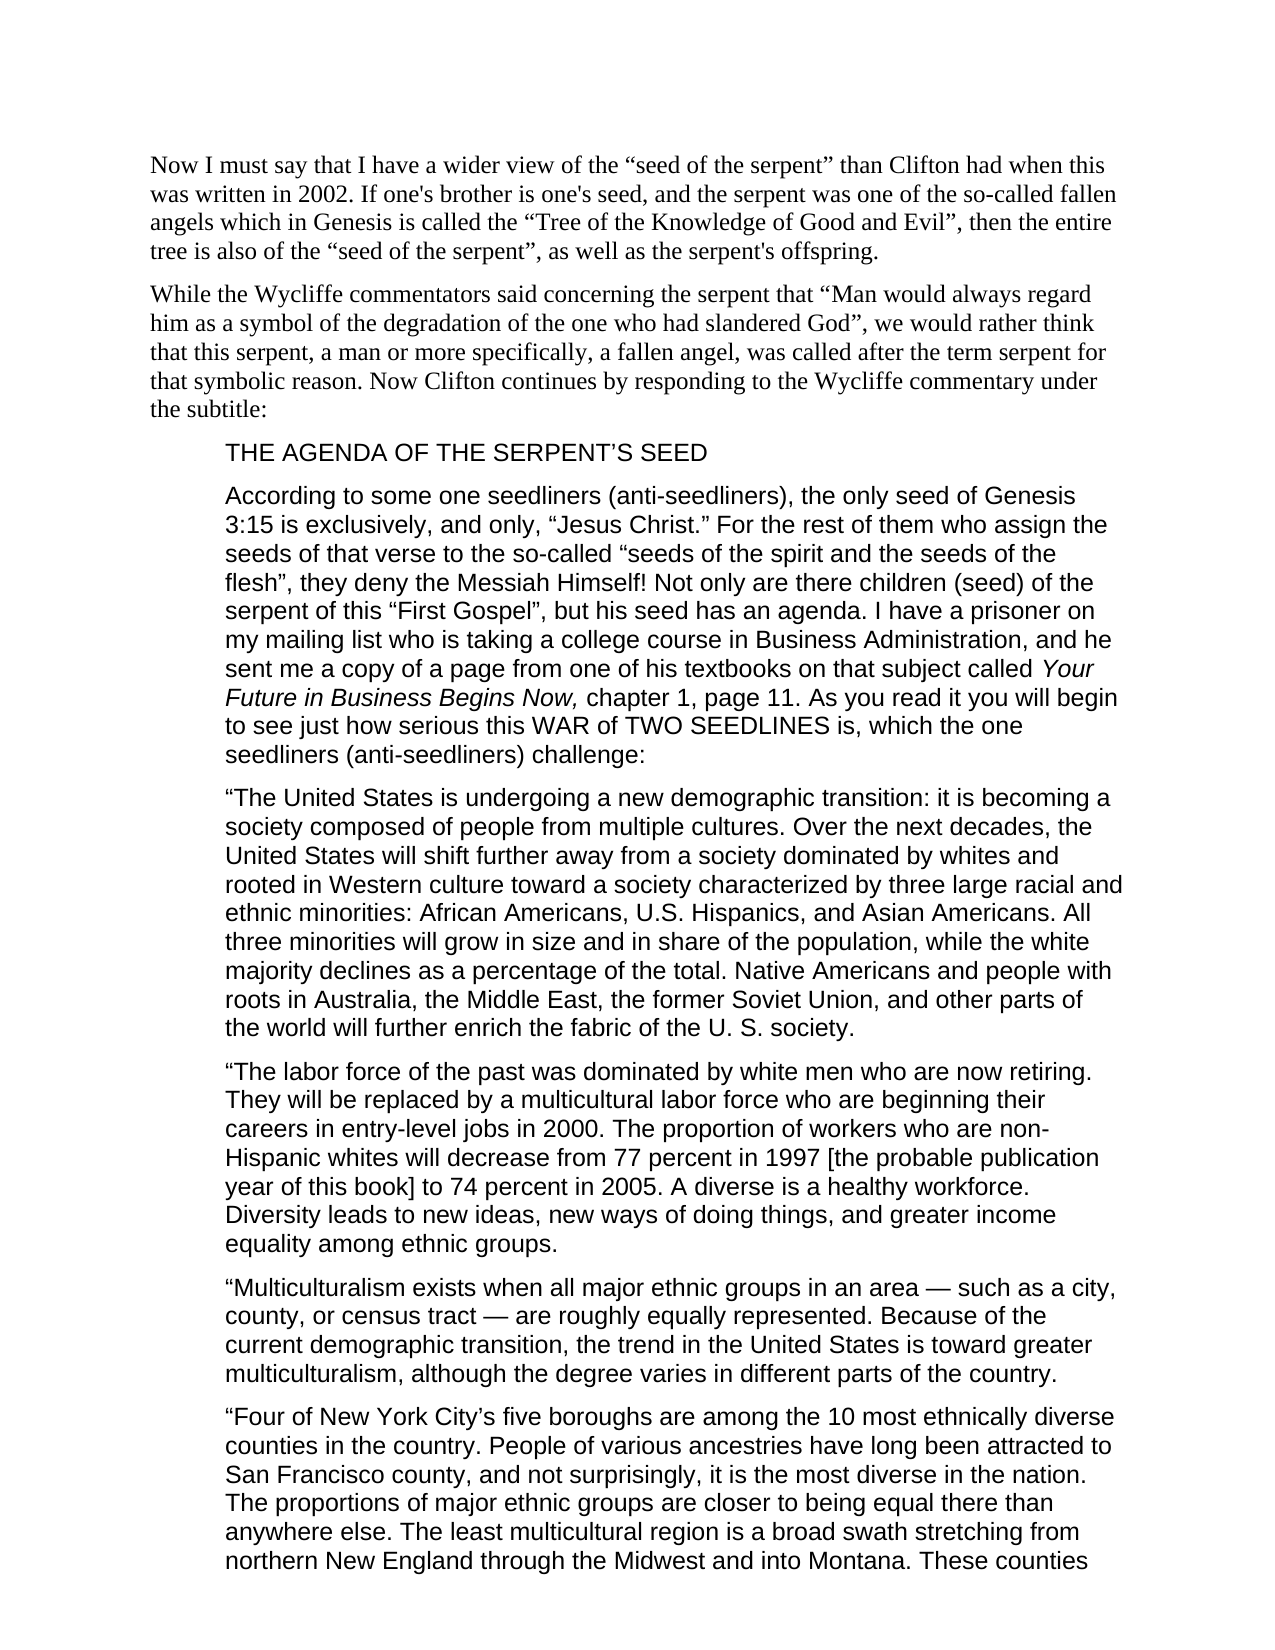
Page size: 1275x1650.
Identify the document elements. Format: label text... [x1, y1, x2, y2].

text Now I must say that I have a wider view of the “seed of the serpent” than Clifton had when this was written in 2002. If one's brother is one's seed, and the serpent was one of the so-called fallen angels which in Genesis is called the “Tree of the Knowledge of Good and Evil”, then the entire tree is also of the “seed of the serpent”, as well as the serpent's offspring. [150, 150, 1125, 265]
text “The labor force of the past was dominated by white men who are now retiring. They will be replaced by a multicultural labor force who are beginning their careers in entry-level jobs in 2000. The proportion of workers who are non-Hispanic whites will decrease from 77 percent in 1997 [the probable publication year of this book] to 74 percent in 2005. A diverse is a healthy workforce. Diversity leads to new ideas, new ways of doing things, and greater income equality among ethnic groups. [225, 1057, 1125, 1258]
text According to some one seedliners (anti-seedliners), the only seed of Genesis 3:15 is exclusively, and only, “Jesus Christ.” For the rest of them who assign the seeds of that verse to the so-called “seeds of the spirit and the seeds of the flesh”, they deny the Messiah Himself! Not only are there children (seed) of the serpent of this “First Gospel”, but his seed has an agenda. I have a prisoner on my mailing list who is taking a college course in Business Administration, and he sent me a copy of a page from one of his textbooks on that subject called Your Future in Business Begins Now, chapter 1, page 11. As you read it you will begin to see just how serious this WAR of TWO SEEDLINES is, which the one seedliners (anti-seedliners) challenge: [225, 481, 1125, 769]
text THE AGENDA OF THE SERPENT’S SEED [225, 438, 1125, 467]
text “Four of New York City’s five boroughs are among the 10 most ethnically diverse counties in the country. People of various ancestries have long been attracted to San Francisco county, and not surprisingly, it is the most diverse in the nation. The proportions of major ethnic groups are closer to being equal there than anywhere else. The least multicultural region is a broad swath stretching from northern New England through the Midwest and into Montana. These counties [225, 1402, 1125, 1574]
text While the Wycliffe commentators said concerning the serpent that “Man would always regard him as a symbol of the degradation of the one who had slandered God”, we would rather think that this serpent, a man or more specifically, a fallen angel, was called after the term serpent for that symbolic reason. Now Clifton continues by responding to the Wycliffe commentary under the subtitle: [150, 279, 1125, 423]
text “The United States is undergoing a new demographic transition: it is becoming a society composed of people from multiple cultures. Over the next decades, the United States will shift further away from a society dominated by whites and rooted in Western culture toward a society characterized by three large racial and ethnic minorities: African Americans, U.S. Hispanics, and Asian Americans. All three minorities will grow in size and in share of the population, while the white majority declines as a percentage of the total. Native Americans and people with roots in Australia, the Middle East, the former Soviet Union, and other parts of the world will further enrich the fabric of the U. S. society. [225, 783, 1125, 1042]
text “Multiculturalism exists when all major ethnic groups in an area — such as a city, county, or census tract — are roughly equally represented. Because of the current demographic transition, the trend in the United States is toward greater multiculturalism, although the degree varies in different parts of the country. [225, 1272, 1125, 1387]
